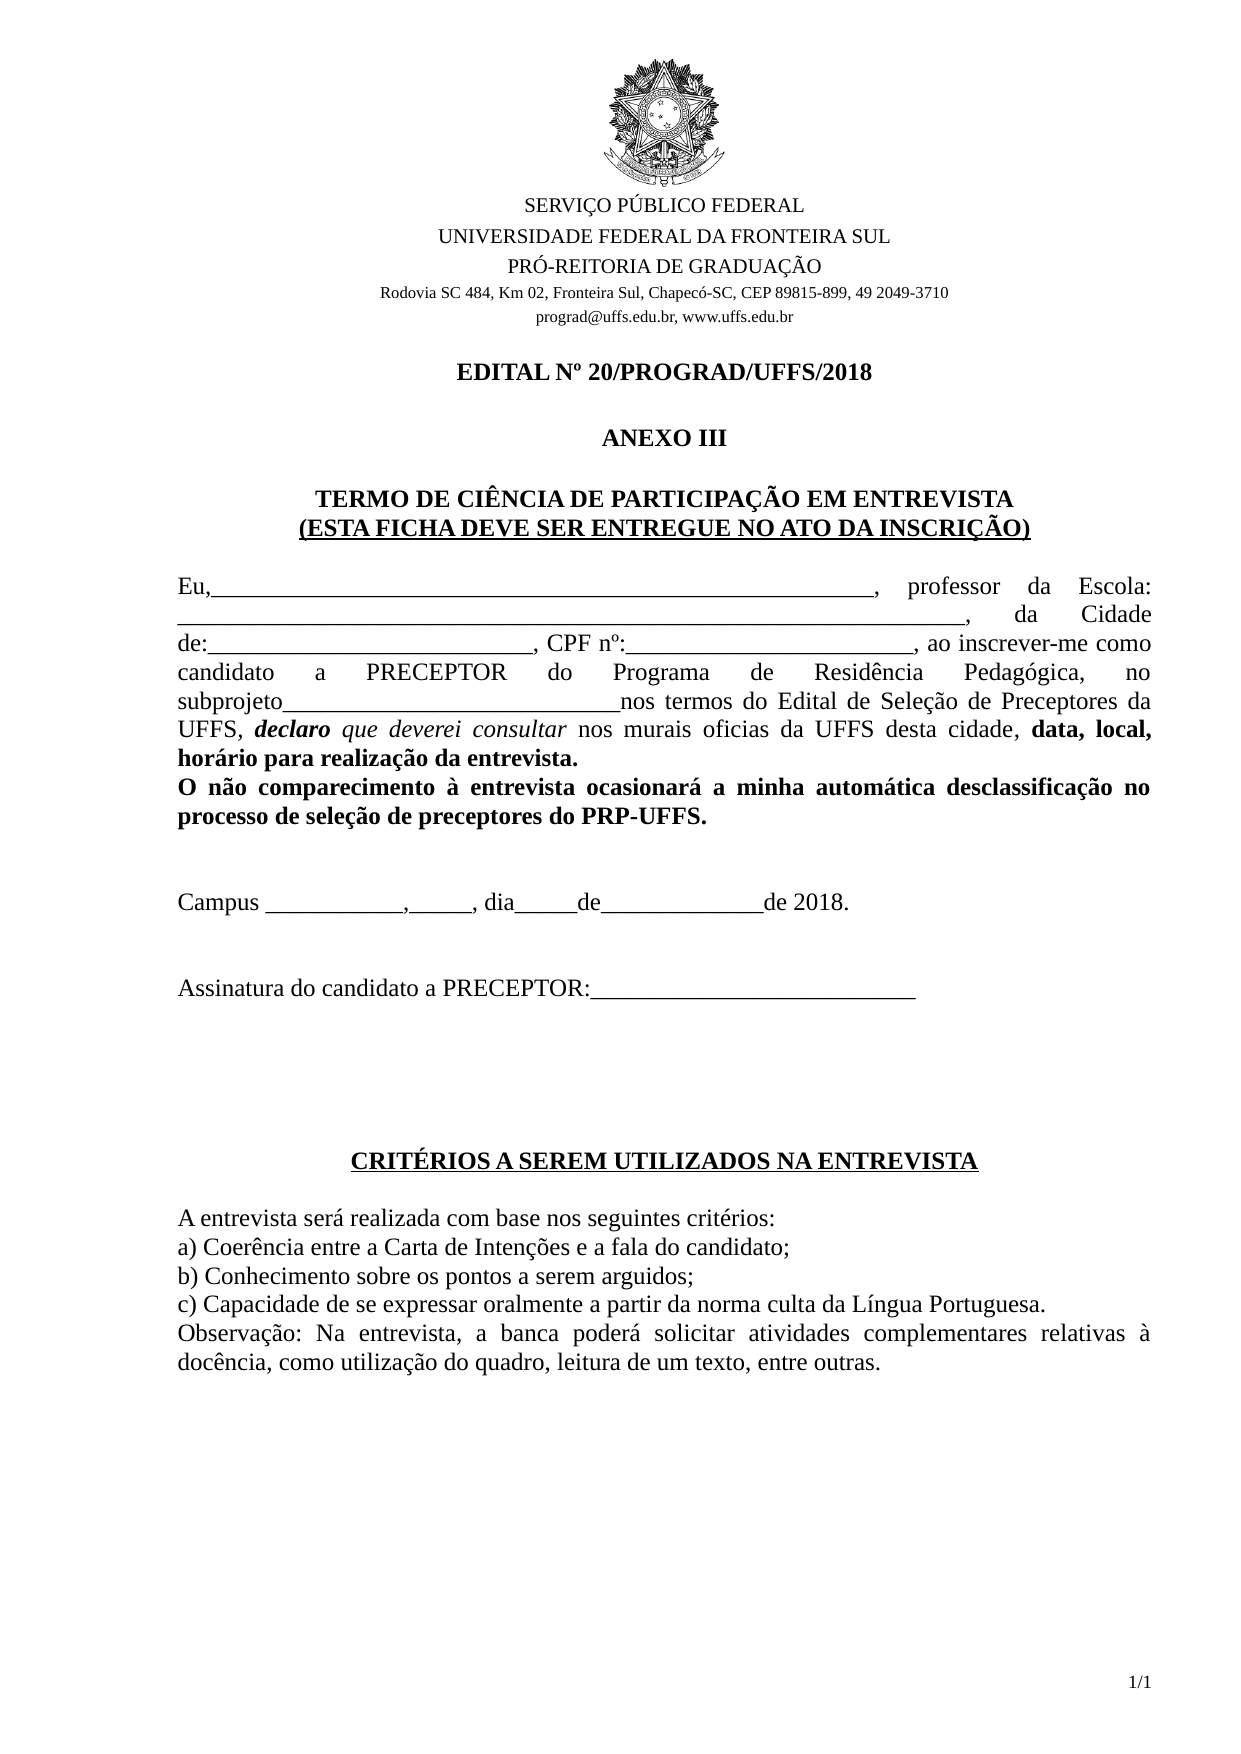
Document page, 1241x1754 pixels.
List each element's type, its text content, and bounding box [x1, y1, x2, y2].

text CRITÉRIOS A SEREM UTILIZADOS NA ENTREVISTA [177, 1146, 1152, 1174]
text Eu,_____________________________________________________, professor da Escola: _______________________________________________________________, da Cidade de:__________________________, CPF nº:_______________________, ao inscrever-me como candidato a PRECEPTOR do Programa de Residência Pedagógica, no subprojeto___________________________nos termos do Edital de Seleção de Preceptores da UFFS, declaro que deverei consultar nos murais oficias da UFFS desta cidade, data, local, horário para realização da entrevista. [177, 571, 1152, 772]
text O não comparecimento à entrevista ocasionará a minha automática desclassificação no processo de seleção de preceptores do PRP-UFFS. [177, 772, 1152, 829]
list Observação: Na entrevista, a banca poderá solicitar atividades complementares relativas à docência, como utilização do quadro, leitura de um texto, entre outras. [177, 1318, 1152, 1376]
text A entrevista será realizada com base nos seguintes critérios: [177, 1203, 1152, 1232]
list b) Conhecimento sobre os pontos a serem arguidos; [177, 1261, 1152, 1289]
list a) Coerência entre a Carta de Intenções e a fala do candidato; [177, 1232, 1152, 1261]
text TERMO DE CIÊNCIA DE PARTICIPAÇÃO EM ENTREVISTA [177, 484, 1152, 513]
list c) Capacidade de se expressar oralmente a partir da norma culta da Língua Portuguesa. [177, 1289, 1152, 1318]
text Assinatura do candidato a PRECEPTOR:__________________________ [177, 973, 1152, 1002]
text (ESTA FICHA DEVE SER ENTREGUE NO ATO DA INSCRIÇÃO) [177, 513, 1152, 542]
text Campus ___________,_____, dia_____de_____________de 2018. [177, 887, 1152, 916]
